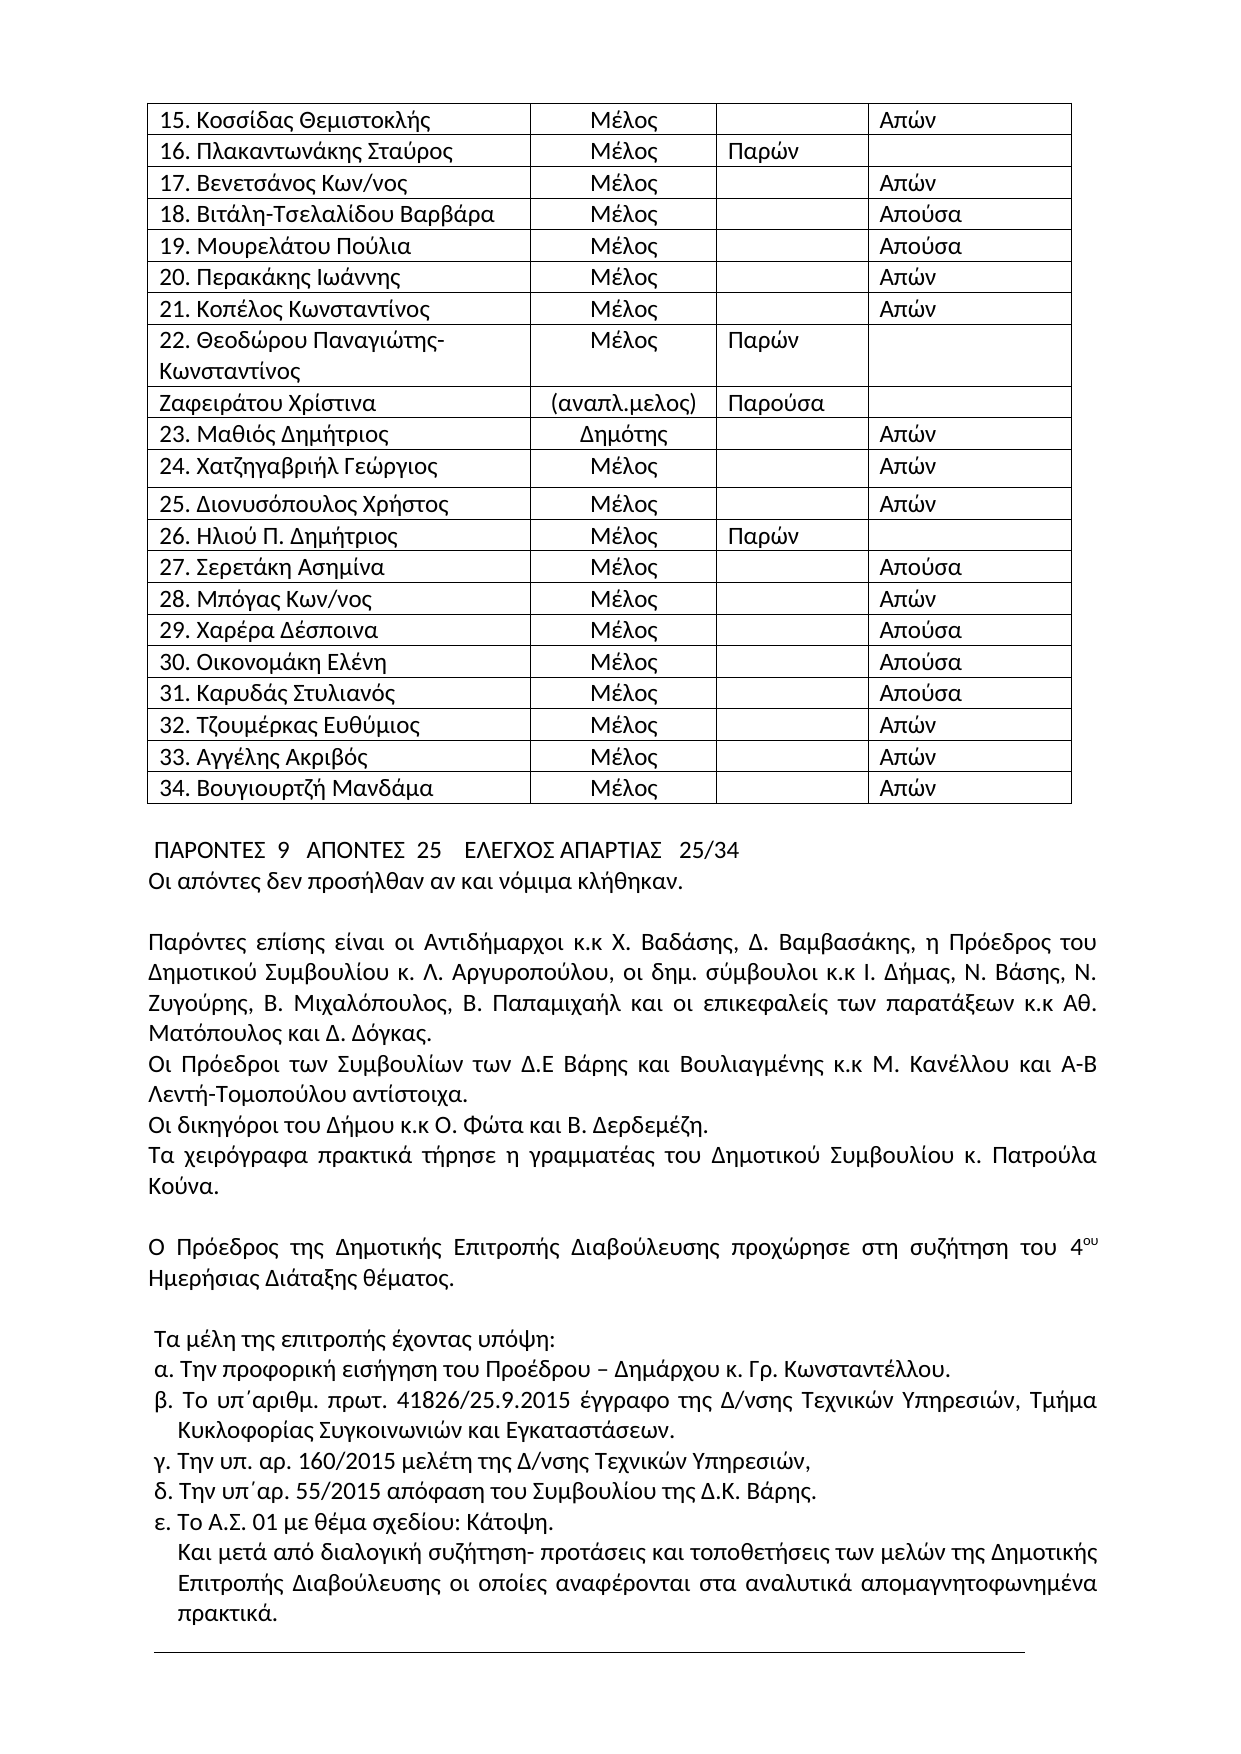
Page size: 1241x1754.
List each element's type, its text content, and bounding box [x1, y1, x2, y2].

table_cell Μέλος [531, 293, 716, 324]
table_cell Δημότης [531, 418, 716, 449]
table_cell [717, 709, 868, 740]
table_cell 34. Βουγιουρτζή Μανδάμα [148, 772, 530, 803]
table_cell 15. Κοσσίδας Θεμιστοκλής [148, 104, 530, 134]
table_cell Απούσα [869, 230, 1071, 261]
text Παρόντες επίσης είναι οι Αντιδήμαρχοι κ.κ Χ. Βαδάσης, Δ. Βαμβασάκης, η Πρόεδρος του Δημοτικού Συμβουλίου κ. Λ. Αργυροπούλου, οι δημ. σύμβουλοι κ.κ Ι. Δήμας, Ν. Βάσης, Ν. Ζυγούρης, Β. Μιχαλόπουλος, Β. Παπαμιχαήλ και οι επικεφαλείς των παρατάξεων κ.κ Αθ. Ματόπουλος και Δ. Δόγκας. [148, 926, 1098, 1048]
table_cell 16. Πλακαντωνάκης Σταύρος [148, 135, 530, 166]
table_cell [717, 583, 868, 613]
table_cell [717, 418, 868, 449]
table_cell 22. Θεοδώρου Παναγιώτης-Κωνσταντίνος [148, 325, 530, 386]
table_cell 19. Μουρελάτου Πούλια [148, 230, 530, 261]
table_cell 26. Ηλιού Π. Δημήτριος [148, 520, 530, 550]
table_cell Μέλος [531, 104, 716, 134]
table_cell Απών [869, 583, 1071, 613]
table_cell 33. Αγγέλης Ακριβός [148, 741, 530, 771]
text δ. Την υπ΄αρ. 55/2015 απόφαση του Συμβουλίου της Δ.Κ. Βάρης. [154, 1475, 1098, 1506]
table_cell Μέλος [531, 135, 716, 166]
table_cell 25. Διονυσόπουλος Χρήστος [148, 488, 530, 519]
table_cell Απών [869, 709, 1071, 740]
text Τα μέλη της επιτροπής έχοντας υπόψη: [154, 1323, 1098, 1353]
table_cell Απών [869, 104, 1071, 134]
table_cell Απών [869, 741, 1071, 771]
table_cell 28. Μπόγας Κων/νος [148, 583, 530, 613]
table_cell Παρών [717, 325, 868, 386]
table_cell 18. Βιτάλη-Τσελαλίδου Βαρβάρα [148, 199, 530, 229]
table_cell [717, 615, 868, 645]
table_cell [717, 167, 868, 197]
table_cell Απών [869, 418, 1071, 449]
table_cell 24. Χατζηγαβριήλ Γεώργιος [148, 450, 530, 487]
table_cell Απούσα [869, 615, 1071, 645]
table_cell Απών [869, 262, 1071, 292]
text Ο Πρόεδρος της Δημοτικής Επιτροπής Διαβούλευσης προχώρησε στη συζήτηση του 4ου Ημερήσιας Διάταξης θέματος. [148, 1231, 1098, 1292]
table_cell Παρούσα [717, 387, 868, 417]
table_cell Μέλος [531, 678, 716, 708]
table_cell Μέλος [531, 167, 716, 197]
table_cell [869, 520, 1071, 550]
table_cell Απούσα [869, 551, 1071, 582]
table_cell Ζαφειράτου Χρίστινα [148, 387, 530, 417]
table_cell Απούσα [869, 199, 1071, 229]
text ΠΑΡΟΝΤΕΣ 9 ΑΠΟΝΤΕΣ 25 ΕΛΕΓΧΟΣ ΑΠΑΡΤΙΑΣ 25/34 [154, 834, 1063, 865]
table_cell 20. Περακάκης Ιωάννης [148, 262, 530, 292]
table_cell 32. Τζουμέρκας Ευθύμιος [148, 709, 530, 740]
table_cell Μέλος [531, 772, 716, 803]
table_cell 31. Καρυδάς Στυλιανός [148, 678, 530, 708]
table_cell 21. Κοπέλος Κωνσταντίνος [148, 293, 530, 324]
table_cell [717, 678, 868, 708]
table_cell [717, 450, 868, 487]
table_cell Μέλος [531, 646, 716, 677]
table_cell 29. Χαρέρα Δέσποινα [148, 615, 530, 645]
table_cell [869, 325, 1071, 386]
table_cell Μέλος [531, 551, 716, 582]
table_cell [717, 199, 868, 229]
table_cell [717, 488, 868, 519]
table_cell 30. Οικονομάκη Ελένη [148, 646, 530, 677]
table_cell [717, 230, 868, 261]
table_cell 27. Σερετάκη Ασημίνα [148, 551, 530, 582]
table_cell [717, 104, 868, 134]
table_cell Παρών [717, 520, 868, 550]
table_cell (αναπλ.μελος) [531, 387, 716, 417]
table_cell Απούσα [869, 678, 1071, 708]
text ε. Το Α.Σ. 01 με θέμα σχεδίου: Κάτοψη. [154, 1506, 1098, 1536]
table_cell Μέλος [531, 488, 716, 519]
table_cell [869, 135, 1071, 166]
text Οι απόντες δεν προσήλθαν αν και νόμιμα κλήθηκαν. [148, 865, 1098, 895]
text β. Το υπ΄αριθμ. πρωτ. 41826/25.9.2015 έγγραφο της Δ/νσης Τεχνικών Υπηρεσιών, Τμήμα Κυκλοφορίας Συγκοινωνιών και Εγκαταστάσεων. [154, 1384, 1098, 1445]
table_cell [717, 262, 868, 292]
table_cell Μέλος [531, 709, 716, 740]
table_cell Απών [869, 167, 1071, 197]
text Τα χειρόγραφα πρακτικά τήρησε η γραμματέας του Δημοτικού Συμβουλίου κ. Πατρούλα Κούνα. [148, 1139, 1098, 1201]
table_cell Μέλος [531, 230, 716, 261]
table_cell Μέλος [531, 262, 716, 292]
table_cell Απών [869, 772, 1071, 803]
table_cell Απούσα [869, 646, 1071, 677]
table_cell Μέλος [531, 615, 716, 645]
table_cell [717, 741, 868, 771]
text Οι δικηγόροι του Δήμου κ.κ Ο. Φώτα και Β. Δερδεμέζη. [148, 1109, 1098, 1139]
table_cell Απών [869, 450, 1071, 487]
table_cell Μέλος [531, 450, 716, 487]
table_cell [717, 772, 868, 803]
table_cell [717, 646, 868, 677]
table_cell Μέλος [531, 325, 716, 386]
text γ. Την υπ. αρ. 160/2015 μελέτη της Δ/νσης Τεχνικών Υπηρεσιών, [154, 1445, 1098, 1475]
text Οι Πρόεδροι των Συμβουλίων των Δ.Ε Βάρης και Βουλιαγμένης κ.κ Μ. Κανέλλου και Α-Β Λεντή-Τομοπούλου αντίστοιχα. [148, 1048, 1098, 1109]
table_cell Παρών [717, 135, 868, 166]
table_cell Μέλος [531, 520, 716, 550]
table_cell 23. Μαθιός Δημήτριος [148, 418, 530, 449]
table_cell Μέλος [531, 741, 716, 771]
table_cell Μέλος [531, 583, 716, 613]
table_cell Απών [869, 488, 1071, 519]
table_cell [717, 551, 868, 582]
table_cell Μέλος [531, 199, 716, 229]
table_cell Απών [869, 293, 1071, 324]
table_cell [869, 387, 1071, 417]
table_cell [717, 293, 868, 324]
text α. Την προφορική εισήγηση του Προέδρου – Δημάρχου κ. Γρ. Κωνσταντέλλου. [154, 1353, 1098, 1384]
table_cell 17. Βενετσάνος Κων/νος [148, 167, 530, 197]
text Και μετά από διαλογική συζήτηση- προτάσεις και τοποθετήσεις των μελών της Δημοτικής Επιτροπής Διαβούλευσης οι οποίες αναφέρονται στα αναλυτικά απομαγνητοφωνημένα πρακτικά. [178, 1536, 1098, 1628]
